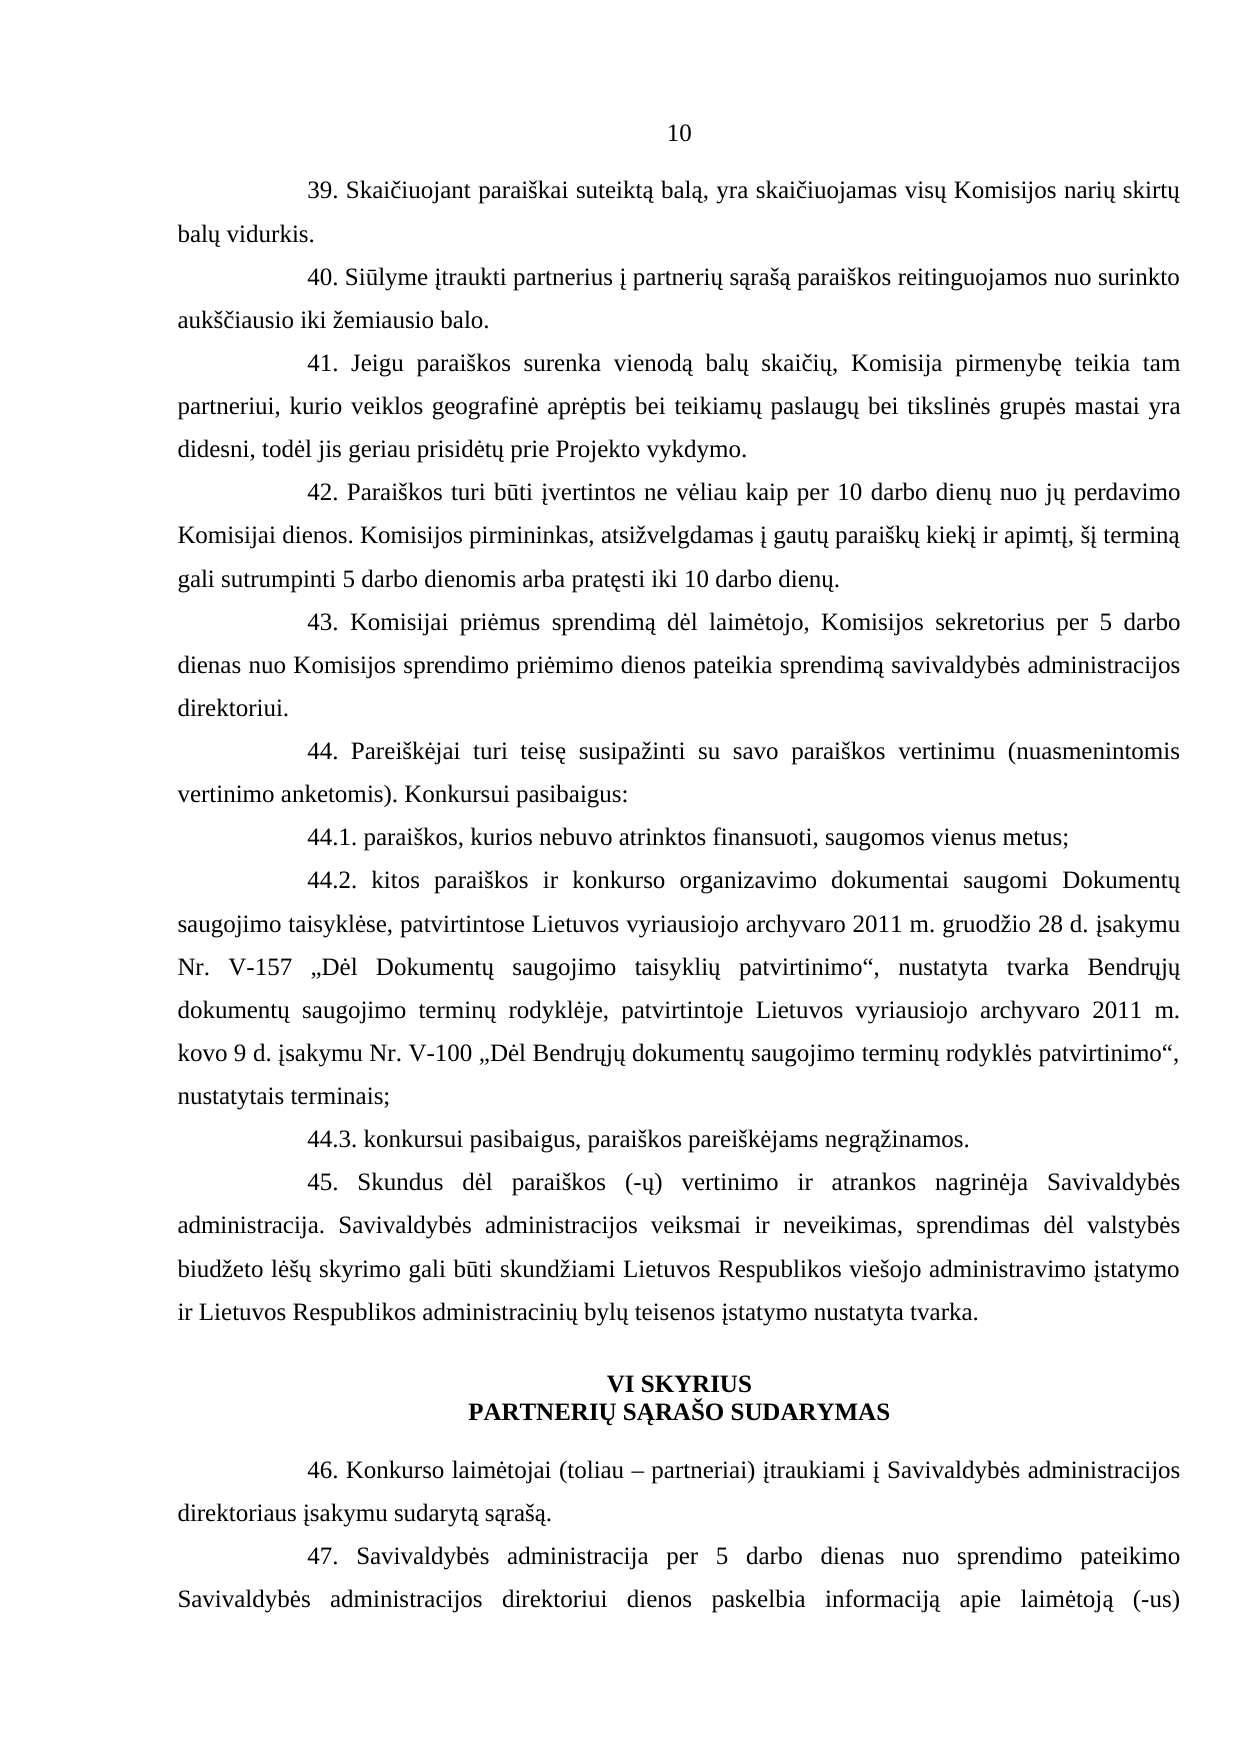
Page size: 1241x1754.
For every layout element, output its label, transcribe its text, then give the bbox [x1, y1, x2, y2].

text 44.2. kitos paraiškos ir konkurso organizavimo dokumentai saugomi Dokumentų saugojimo taisyklėse, patvirtintose Lietuvos vyriausiojo archyvaro 2011 m. gruodžio 28 d. įsakymu Nr. V‑157 „Dėl Dokumentų saugojimo taisyklių patvirtinimo“, nustatyta tvarka Bendrųjų dokumentų saugojimo terminų rodyklėje, patvirtintoje Lietuvos vyriausiojo archyvaro 2011 m. kovo 9 d. įsakymu Nr. V-100 „Dėl Bendrųjų dokumentų saugojimo terminų rodyklės patvirtinimo“, nustatytais terminais; [177, 866, 1181, 1110]
text 46. Konkurso laimėtojai (toliau – partneriai) įtraukiami į Savivaldybės administracijos direktoriaus įsakymu sudarytą sąrašą. [177, 1455, 1181, 1527]
text 42. Paraiškos turi būti įvertintos ne vėliau kaip per 10 darbo dienų nuo jų perdavimo Komisijai dienos. Komisijos pirmininkas, atsižvelgdamas į gautų paraiškų kiekį ir apimtį, šį terminą gali sutrumpinti 5 darbo dienomis arba pratęsti iki 10 darbo dienų. [177, 477, 1181, 592]
text 40. Siūlyme įtraukti partnerius į partnerių sąrašą paraiškos reitinguojamos nuo surinkto aukščiausio iki žemiausio balo. [177, 262, 1181, 334]
text 44.3. konkursui pasibaigus, paraiškos pareiškėjams negrąžinamos. [177, 1124, 1181, 1153]
text 41. Jeigu paraiškos surenka vienodą balų skaičių, Komisija pirmenybę teikia tam partneriui, kurio veiklos geografinė aprėptis bei teikiamų paslaugų bei tikslinės grupės mastai yra didesni, todėl jis geriau prisidėtų prie Projekto vykdymo. [177, 348, 1181, 463]
text 47. Savivaldybės administracija per 5 darbo dienas nuo sprendimo pateikimo Savivaldybės administracijos direktoriui dienos paskelbia informaciją apie laimėtoją (-us) [177, 1541, 1181, 1613]
text VI SKYRIUS [177, 1369, 1181, 1397]
text 44.1. paraiškos, kurios nebuvo atrinktos finansuoti, saugomos vienus metus; [177, 822, 1181, 851]
text PARTNERIŲ SĄRAŠO SUDARYMAS [177, 1397, 1181, 1426]
text 39. Skaičiuojant paraiškai suteiktą balą, yra skaičiuojamas visų Komisijos narių skirtų balų vidurkis. [177, 176, 1181, 247]
text 43. Komisijai priėmus sprendimą dėl laimėtojo, Komisijos sekretorius per 5 darbo dienas nuo Komisijos sprendimo priėmimo dienos pateikia sprendimą savivaldybės administracijos direktoriui. [177, 607, 1181, 722]
text 45. Skundus dėl paraiškos (-ų) vertinimo ir atrankos nagrinėja Savivaldybės administracija. Savivaldybės administracijos veiksmai ir neveikimas, sprendimas dėl valstybės biudžeto lėšų skyrimo gali būti skundžiami Lietuvos Respublikos viešojo administravimo įstatymo ir Lietuvos Respublikos administracinių bylų teisenos įstatymo nustatyta tvarka. [177, 1167, 1181, 1326]
text 44. Pareiškėjai turi teisę susipažinti su savo paraiškos vertinimu (nuasmenintomis vertinimo anketomis). Konkursui pasibaigus: [177, 736, 1181, 808]
